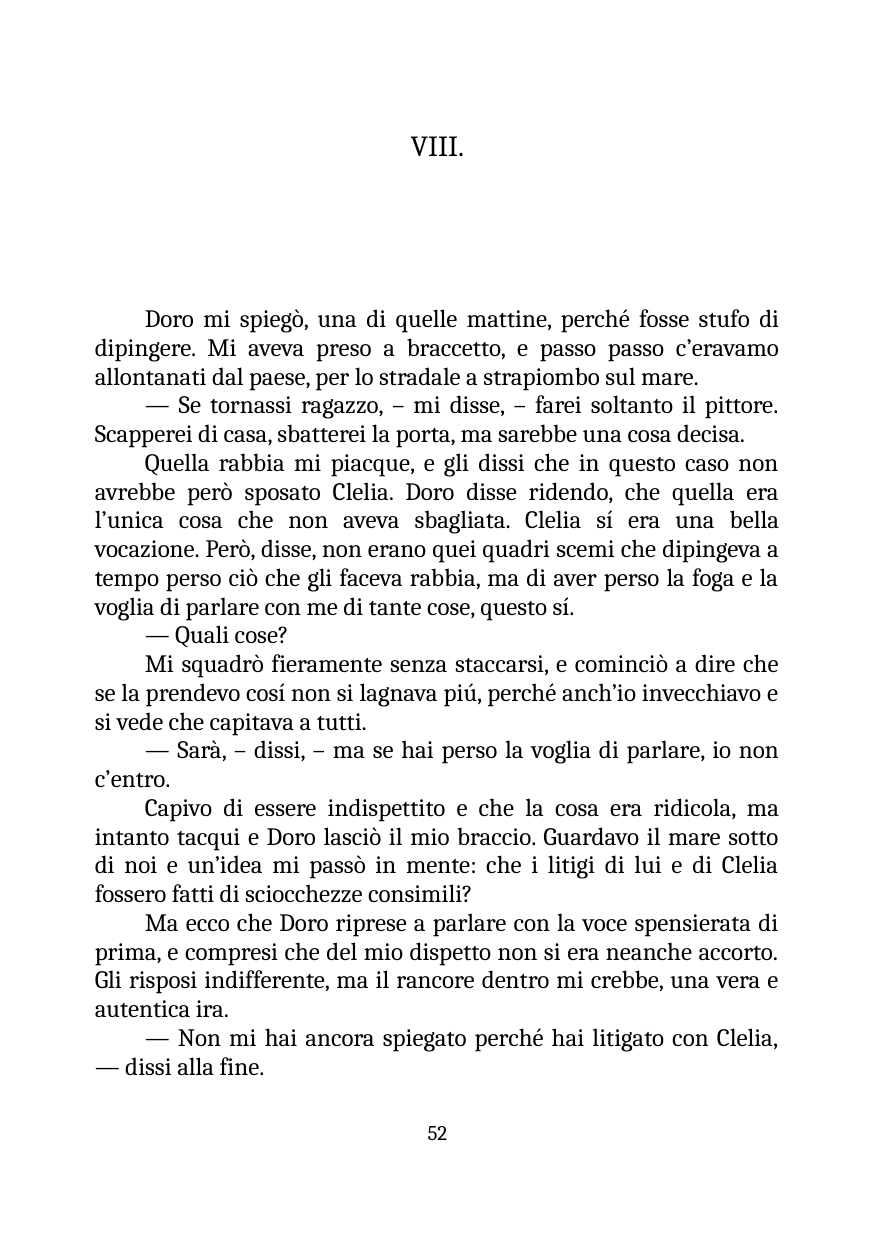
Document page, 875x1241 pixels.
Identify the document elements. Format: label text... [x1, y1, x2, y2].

text — Se tornassi ragazzo, – mi disse, – farei soltanto il pittore. Scapperei di casa, sbatterei la porta, ma sarebbe una cosa decisa. [94, 391, 779, 449]
text Doro mi spiegò, una di quelle mattine, perché fosse stufo di dipingere. Mi aveva preso a braccetto, e passo passo c’eravamo allontanati dal paese, per lo stradale a strapiombo sul mare. [94, 305, 779, 391]
text Mi squadrò fieramente senza staccarsi, e cominciò a dire che se la prendevo cosí non si lagnava piú, perché anch’io invecchiavo e si vede che capitava a tutti. [94, 650, 779, 736]
text Quella rabbia mi piacque, e gli dissi che in questo caso non avrebbe però sposato Clelia. Doro disse ridendo, che quella era l’unica cosa che non aveva sbagliata. Clelia sí era una bella vocazione. Però, disse, non erano quei quadri scemi che dipingeva a tempo perso ciò che gli faceva rabbia, ma di aver perso la foga e la voglia di parlare con me di tante cose, questo sí. [94, 449, 779, 621]
text VIII. [94, 130, 779, 163]
text Ma ecco che Doro riprese a parlare con la voce spensierata di prima, e compresi che del mio dispetto non si era neanche accorto. Gli risposi indifferente, ma il rancore dentro mi crebbe, una vera e autentica ira. [94, 909, 779, 1024]
text Capivo di essere indispettito e che la cosa era ridicola, ma intanto tacqui e Doro lasciò il mio braccio. Guardavo il mare sotto di noi e un’idea mi passò in mente: che i litigi di lui e di Clelia fossero fatti di sciocchezze consimili? [94, 794, 779, 909]
text — Quali cose? [94, 621, 779, 650]
text — Sarà, – dissi, – ma se hai perso la voglia di parlare, io non c’entro. [94, 736, 779, 794]
text — Non mi hai ancora spiegato perché hai litigato con Clelia, — dissi alla fine. [94, 1024, 779, 1081]
